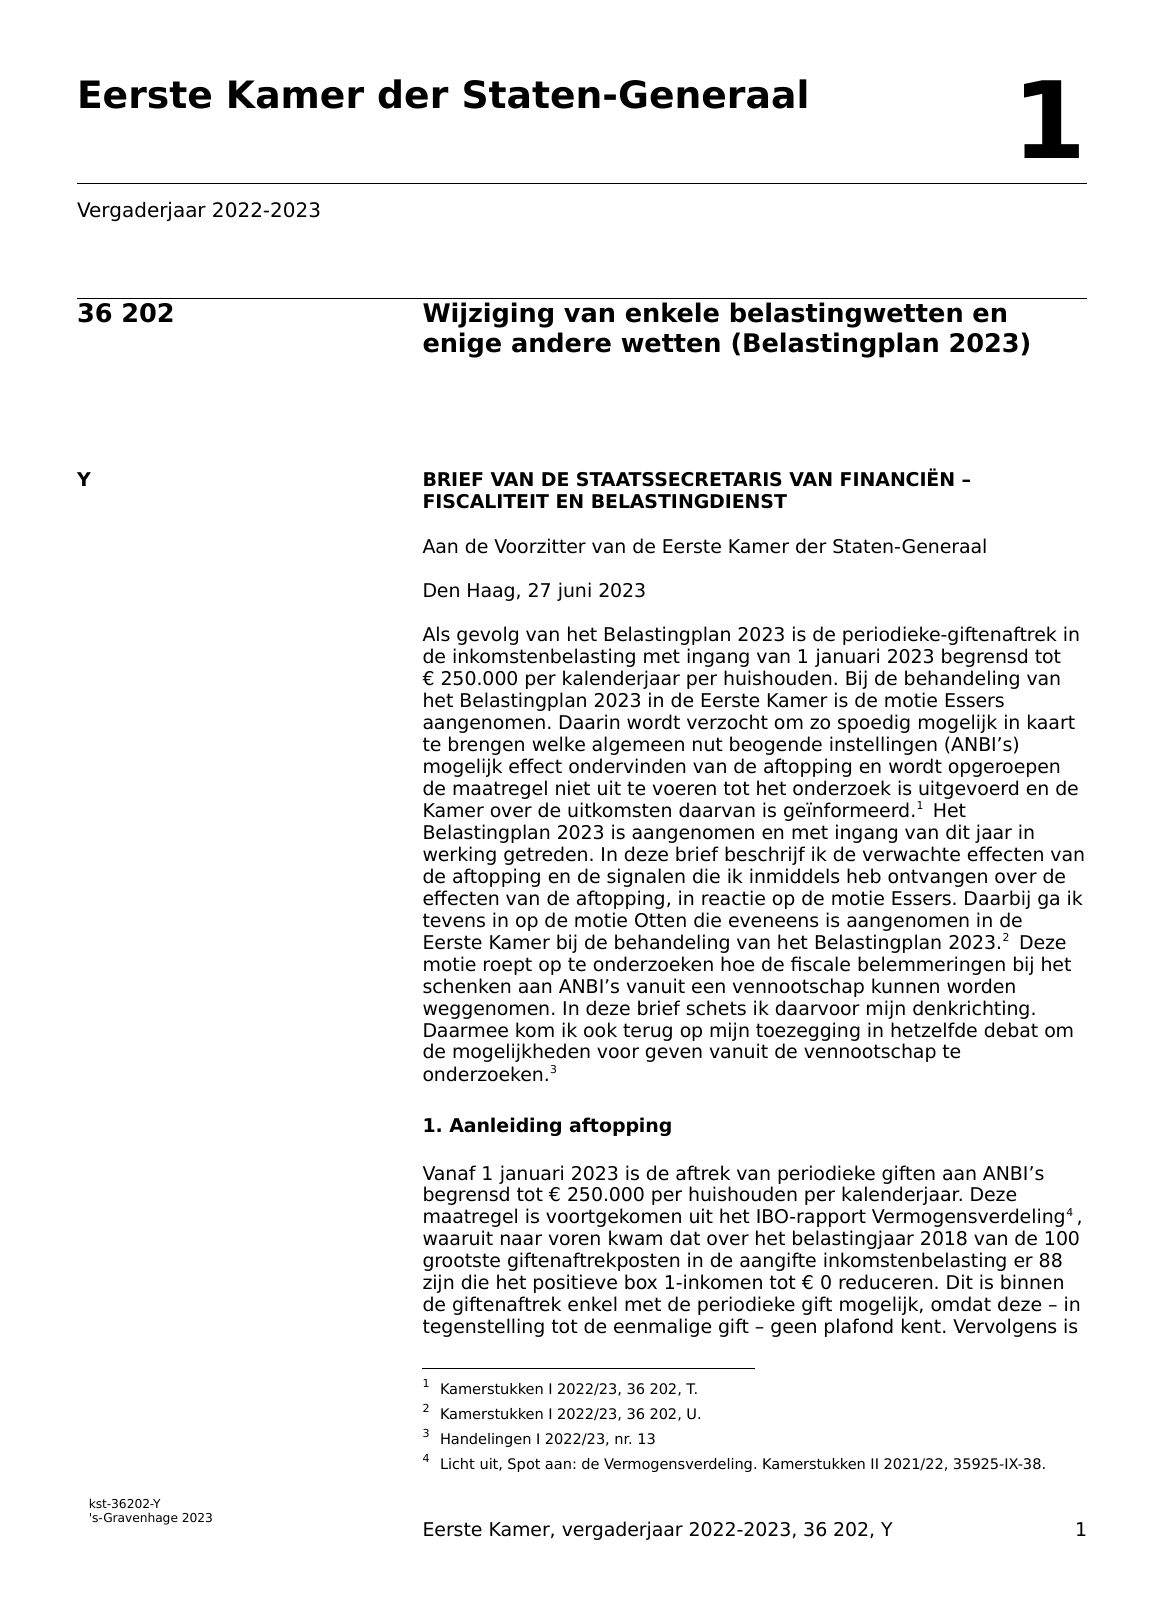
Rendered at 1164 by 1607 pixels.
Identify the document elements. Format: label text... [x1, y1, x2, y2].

text Aan de Voorzitter van de Eerste Kamer der Staten-Generaal [422, 536, 1087, 557]
subtitle 1. Aanleiding aftopping [422, 1115, 1087, 1137]
text Vanaf 1 januari 2023 is de aftrek van periodieke giften aan ANBI’s begrensd tot € 250.000 per huishouden per kalenderjaar. Deze maatregel is voortgekomen uit het IBO-rapport Vermogensverdeling, waaruit naar voren kwam dat over het belastingjaar 2018 van de 100 grootste giftenaftrekposten in de aangifte inkomstenbelasting er 88 zijn die het positieve box 1-inkomen tot € 0 reduceren. Dit is binnen de giftenaftrek enkel met de periodieke gift mogelijk, omdat deze – in tegenstelling tot de eenmalige gift – geen plafond kent. Vervolgens is [422, 1162, 1087, 1338]
subtitle Y BRIEF VAN DE STAATSSECRETARIS VAN FINANCIËN – FISCALITEIT EN BELASTINGDIENST [77, 469, 1087, 513]
table_header Eerste Kamer der Staten-Generaal [77, 59, 886, 183]
text Licht uit, Spot aan: de Vermogensverdeling. Kamerstukken II 2021/22, 35925-IX-38. [422, 1452, 1087, 1474]
text Den Haag, 27 juni 2023 [422, 580, 1087, 602]
text kst-36202-Y [88, 1497, 323, 1511]
table_cell Vergaderjaar 2022-2023 [77, 184, 1087, 298]
text 's-Gravenhage 2023 [88, 1511, 323, 1525]
text Kamerstukken I 2022/23, 36 202, T. [422, 1377, 1087, 1399]
text Als gevolg van het Belastingplan 2023 is de periodieke-giftenaftrek in de inkomstenbelasting met ingang van 1 januari 2023 begrensd tot € 250.000 per kalenderjaar per huishouden. Bij de behandeling van het Belastingplan 2023 in de Eerste Kamer is de motie Essers aangenomen. Daarin wordt verzocht om zo spoedig mogelijk in kaart te brengen welke algemeen nut beogende instellingen (ANBI’s) mogelijk effect ondervinden van de aftopping en wordt opgeroepen de maatregel niet uit te voeren tot het onderzoek is uitgevoerd en de Kamer over de uitkomsten daarvan is geïnformeerd. Het Belastingplan 2023 is aangenomen en met ingang van dit jaar in werking getreden. In deze brief beschrijf ik de verwachte effecten van de aftopping en de signalen die ik inmiddels heb ontvangen over de effecten van de aftopping, in reactie op de motie Essers. Daarbij ga ik tevens in op de motie Otten die eveneens is aangenomen in de Eerste Kamer bij de behandeling van het Belastingplan 2023. Deze motie roept op te onderzoeken hoe de fiscale belemmeringen bij het schenken aan ANBI’s vanuit een vennootschap kunnen worden weggenomen. In deze brief schets ik daarvoor mijn denkrichting. Daarmee kom ik ook terug op mijn toezegging in hetzelfde debat om de mogelijkheden voor geven vanuit de vennootschap te onderzoeken. [422, 624, 1087, 1085]
subtitle 36 202 Wijziging van enkele belastingwetten en enige andere wetten (Belastingplan 2023) [77, 299, 1087, 358]
table_header 1 [886, 59, 1087, 183]
text Handelingen I 2022/23, nr. 13 [422, 1427, 1087, 1449]
text Kamerstukken I 2022/23, 36 202, U. [422, 1402, 1087, 1424]
